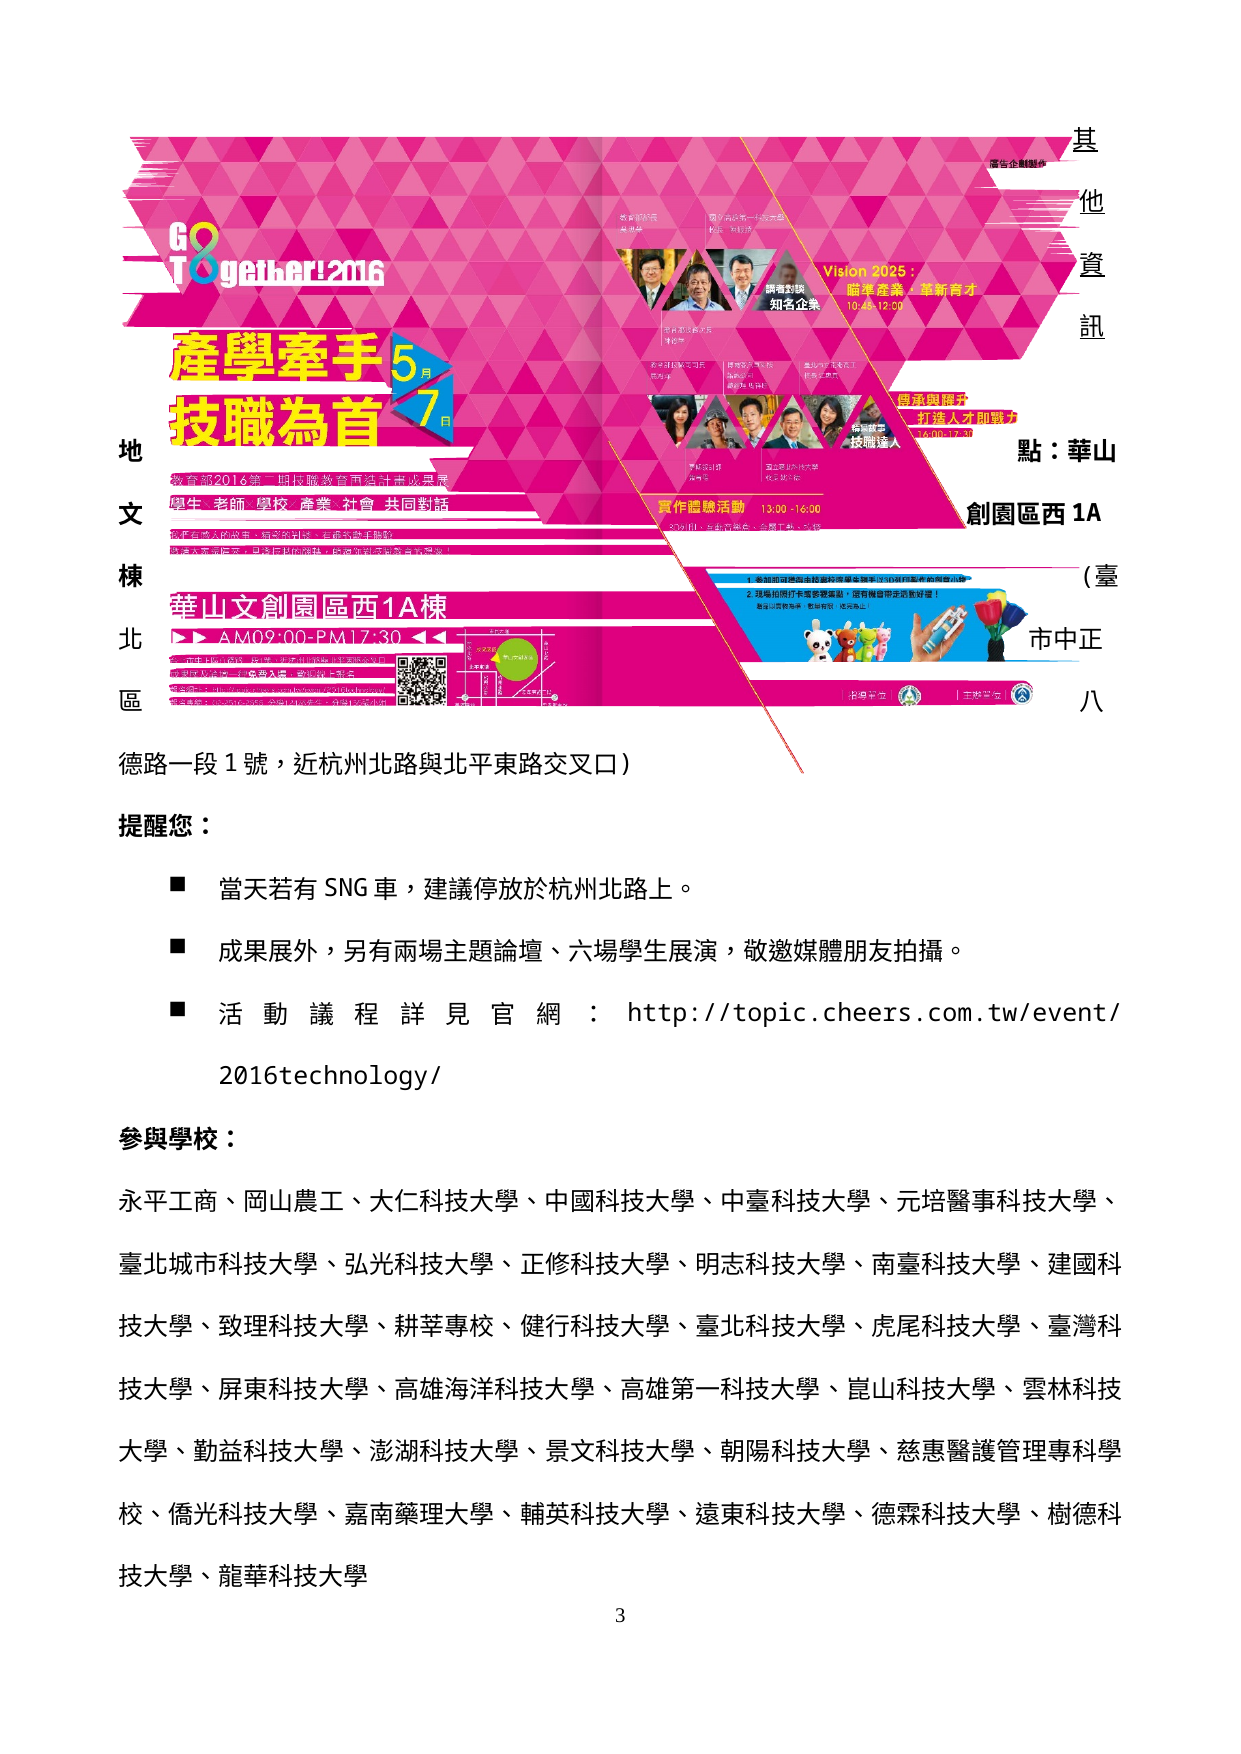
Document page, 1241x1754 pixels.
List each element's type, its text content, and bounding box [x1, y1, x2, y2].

text 其他資訊 [118, 96, 1122, 346]
list 成果展外，另有兩場主題論壇、六場學生展演，敬邀媒體朋友拍攝。 [168, 908, 1122, 971]
text 參與學校： [118, 1096, 1122, 1158]
text 地 點：華山文創園區西1A棟(臺北市中正區八德路一段1號，近杭州北路與北平東路交叉口) [118, 408, 1122, 783]
text 永平工商、岡山農工、大仁科技大學、中國科技大學、中臺科技大學、元培醫事科技大學、臺北城市科技大學、弘光科技大學、正修科技大學、明志科技大學、南臺科技大學、建國科技大學、致理科技大學、耕莘專校、健行科技大學、臺北科技大學、虎尾科技大學、臺灣科技大學、屏東科技大學、高雄海洋科技大學、高雄第一科技大學、崑山科技大學、雲林科技大學、勤益科技大學、澎湖科技大學、景文科技大學、朝陽科技大學、慈惠醫護管理專科學校、僑光科技大學、嘉南藥理大學、輔英科技大學、遠東科技大學、德霖科技大學、樹德科技大學、龍華科技大學 [118, 1158, 1122, 1596]
list 當天若有SNG車，建議停放於杭州北路上。 [168, 846, 1122, 908]
list 活動議程詳見官網：http://topic.cheers.com.tw/event/2016technology/ [168, 971, 1122, 1096]
text 提醒您： [118, 783, 1122, 846]
